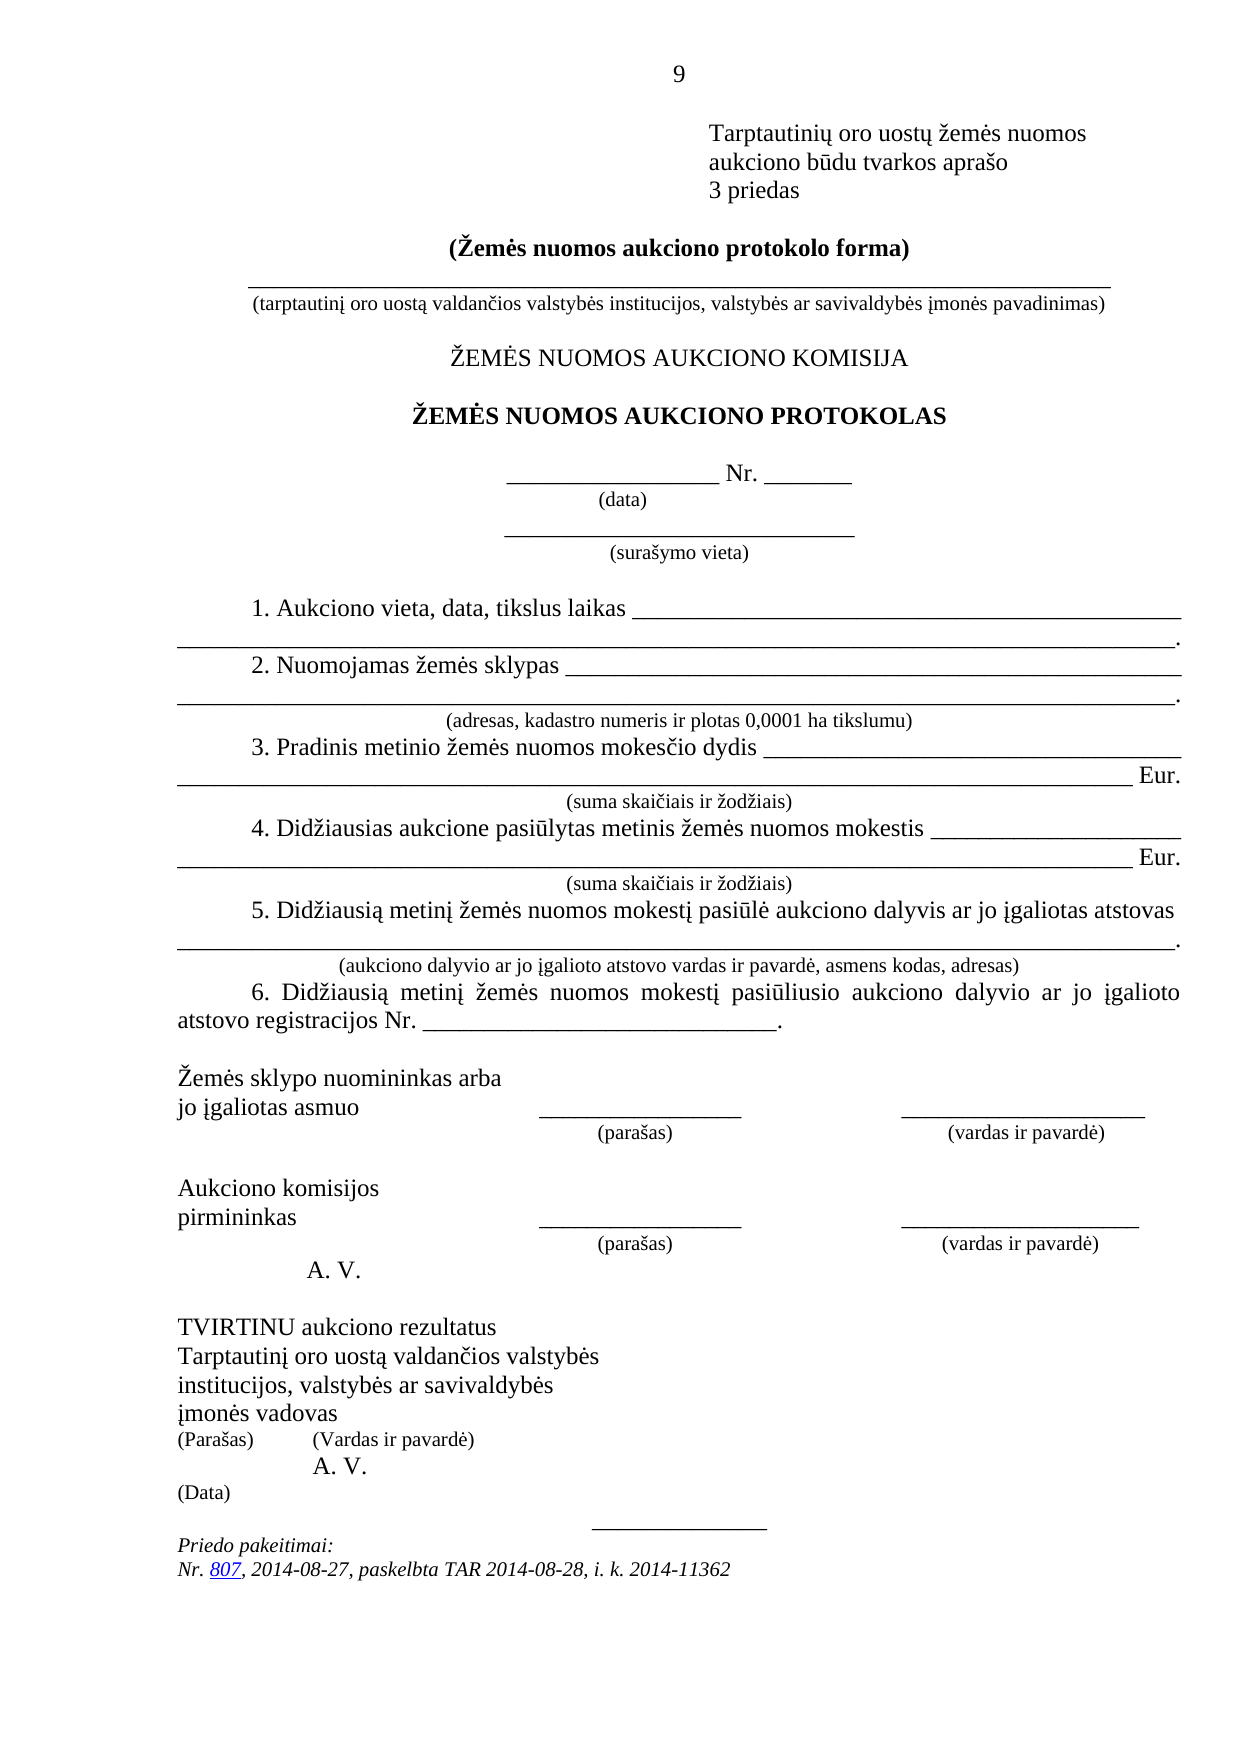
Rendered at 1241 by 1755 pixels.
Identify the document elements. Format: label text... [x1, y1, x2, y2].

text (suma skaičiais ir žodžiais) [177, 871, 1181, 895]
text pirmininkas [177, 1202, 1181, 1231]
text 3. Pradinis metinio žemės nuomos mokesčio dydis [177, 732, 1181, 761]
text Tarptautinį oro uostą valdančios valstybės [177, 1341, 1181, 1370]
text ______________ [177, 1504, 1181, 1533]
text (parašas) (vardas ir pavardė) [177, 1231, 1181, 1255]
text 5. Didžiausią metinį žemės nuomos mokestį pasiūlė aukciono dalyvis ar jo įgaliotas atstovas [251, 895, 1181, 924]
text aukciono būdu tvarkos aprašo [177, 147, 1181, 176]
text . [177, 622, 1181, 650]
text Eur. [177, 842, 1181, 871]
text 3 priedas [177, 176, 1181, 204]
text Tarptautinių oro uostų žemės nuomos [709, 118, 1181, 147]
text (suma skaičiais ir žodžiais) [177, 789, 1181, 813]
text _____________________________________________________________________ [177, 262, 1181, 291]
text ____________________________ [177, 511, 1181, 540]
text (data) [177, 487, 1181, 511]
text . [177, 924, 1181, 952]
text Priedo pakeitimai: [177, 1533, 1181, 1557]
text 4. Didžiausias aukcione pasiūlytas metinis žemės nuomos mokestis [177, 813, 1181, 842]
text . [177, 679, 1181, 708]
text (parašas) (vardas ir pavardė) [177, 1120, 1181, 1144]
text jo įgaliotas asmuo [177, 1092, 1181, 1120]
text (Data) [177, 1480, 1181, 1504]
text A. V. [177, 1255, 1181, 1283]
text TVIRTINU aukciono rezultatus [177, 1312, 1181, 1341]
text (Parašas) (Vardas ir pavardė) [177, 1427, 1181, 1451]
text 1. Aukciono vieta, data, tikslus laikas [177, 593, 1181, 622]
text (tarptautinį oro uostą valdančios valstybės institucijos, valstybės ar savivaldybės įmonės pavadinimas) [177, 291, 1181, 315]
text _________________ Nr. _______ [177, 458, 1181, 487]
text Žemės sklypo nuomininkas arba [177, 1063, 1181, 1092]
text (surašymo vieta) [177, 540, 1181, 564]
text Nr. 807, 2014-08-27, paskelbta TAR 2014-08-28, i. k. 2014-11362 [177, 1557, 1181, 1581]
text ŽEMĖS NUOMOS AUKCIONO PROTOKOLAS [177, 401, 1181, 430]
text įmonės vadovas [177, 1398, 1181, 1427]
text Aukciono komisijos [177, 1173, 1181, 1202]
text Eur. [177, 761, 1181, 789]
text (adresas, kadastro numeris ir plotas 0,0001 ha tikslumu) [177, 708, 1181, 732]
text institucijos, valstybės ar savivaldybės [177, 1370, 1181, 1398]
text 2. Nuomojamas žemės sklypas [177, 650, 1181, 679]
text A. V. [177, 1451, 1181, 1480]
text (aukciono dalyvio ar jo įgalioto atstovo vardas ir pavardė, asmens kodas, adresas) [177, 952, 1181, 977]
text (Žemės nuomos aukciono protokolo forma) [177, 233, 1181, 262]
text ŽEMĖS NUOMOS AUKCIONO KOMISIJA [177, 343, 1181, 372]
text 6. Didžiausią metinį žemės nuomos mokestį pasiūliusio aukciono dalyvio ar jo įgalioto atstovo registracijos Nr. . [177, 977, 1181, 1034]
